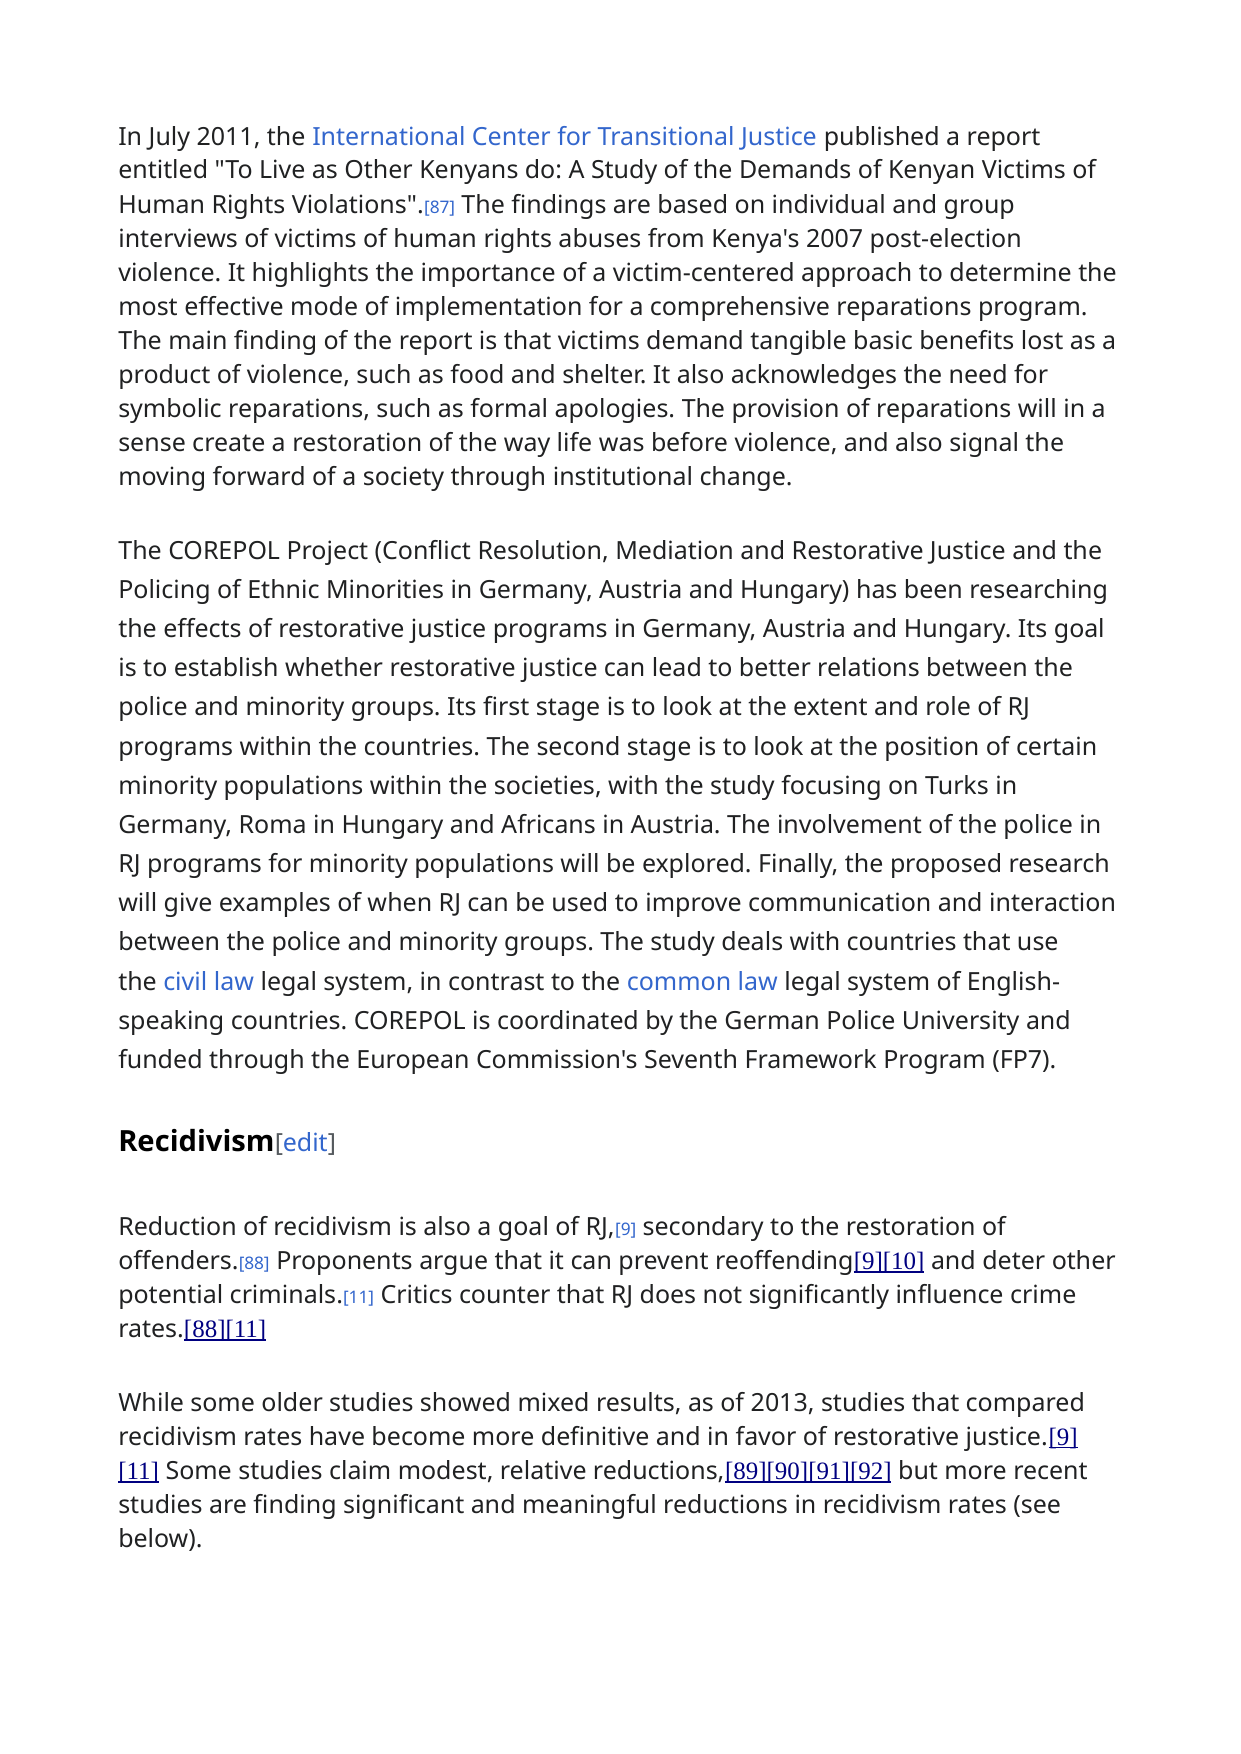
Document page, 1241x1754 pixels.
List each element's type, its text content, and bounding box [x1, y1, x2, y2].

text While some older studies showed mixed results, as of 2013, studies that compared recidivism rates have become more definitive and in favor of restorative justice.[9][11] Some studies claim modest, relative reductions,[89][90][91][92] but more recent studies are finding significant and meaningful reductions in recidivism rates (see below). [118, 1384, 1122, 1555]
subtitle Recidivism[edit] [118, 1120, 1122, 1160]
text The COREPOL Project (Conflict Resolution, Mediation and Restorative Justice and the Policing of Ethnic Minorities in Germany, Austria and Hungary) has been researching the effects of restorative justice programs in Germany, Austria and Hungary. Its goal is to establish whether restorative justice can lead to better relations between the police and minority groups. Its first stage is to look at the extent and role of RJ programs within the countries. The second stage is to look at the position of certain minority populations within the societies, with the study focusing on Turks in Germany, Roma in Hungary and Africans in Austria. The involvement of the police in RJ programs for minority populations will be explored. Finally, the proposed research will give examples of when RJ can be used to improve communication and interaction between the police and minority groups. The study deals with countries that use the civil law legal system, in contrast to the common law legal system of English-speaking countries. COREPOL is coordinated by the German Police University and funded through the European Commission's Seventh Framework Program (FP7). [118, 532, 1122, 1076]
text Reduction of recidivism is also a goal of RJ,[9] secondary to the restoration of offenders.[88] Proponents argue that it can prevent reoffending[9][10] and deter other potential criminals.[11] Critics counter that RJ does not significantly influence crime rates.[88][11] [118, 1209, 1122, 1345]
text In July 2011, the International Center for Transitional Justice published a report entitled "To Live as Other Kenyans do: A Study of the Demands of Kenyan Victims of Human Rights Violations".[87] The findings are based on individual and group interviews of victims of human rights abuses from Kenya's 2007 post-election violence. It highlights the importance of a victim-centered approach to determine the most effective mode of implementation for a comprehensive reparations program. The main finding of the report is that victims demand tangible basic benefits lost as a product of violence, such as food and shelter. It also acknowledges the need for symbolic reparations, such as formal apologies. The provision of reparations will in a sense create a restoration of the way life was before violence, and also signal the moving forward of a society through institutional change. [118, 118, 1122, 493]
